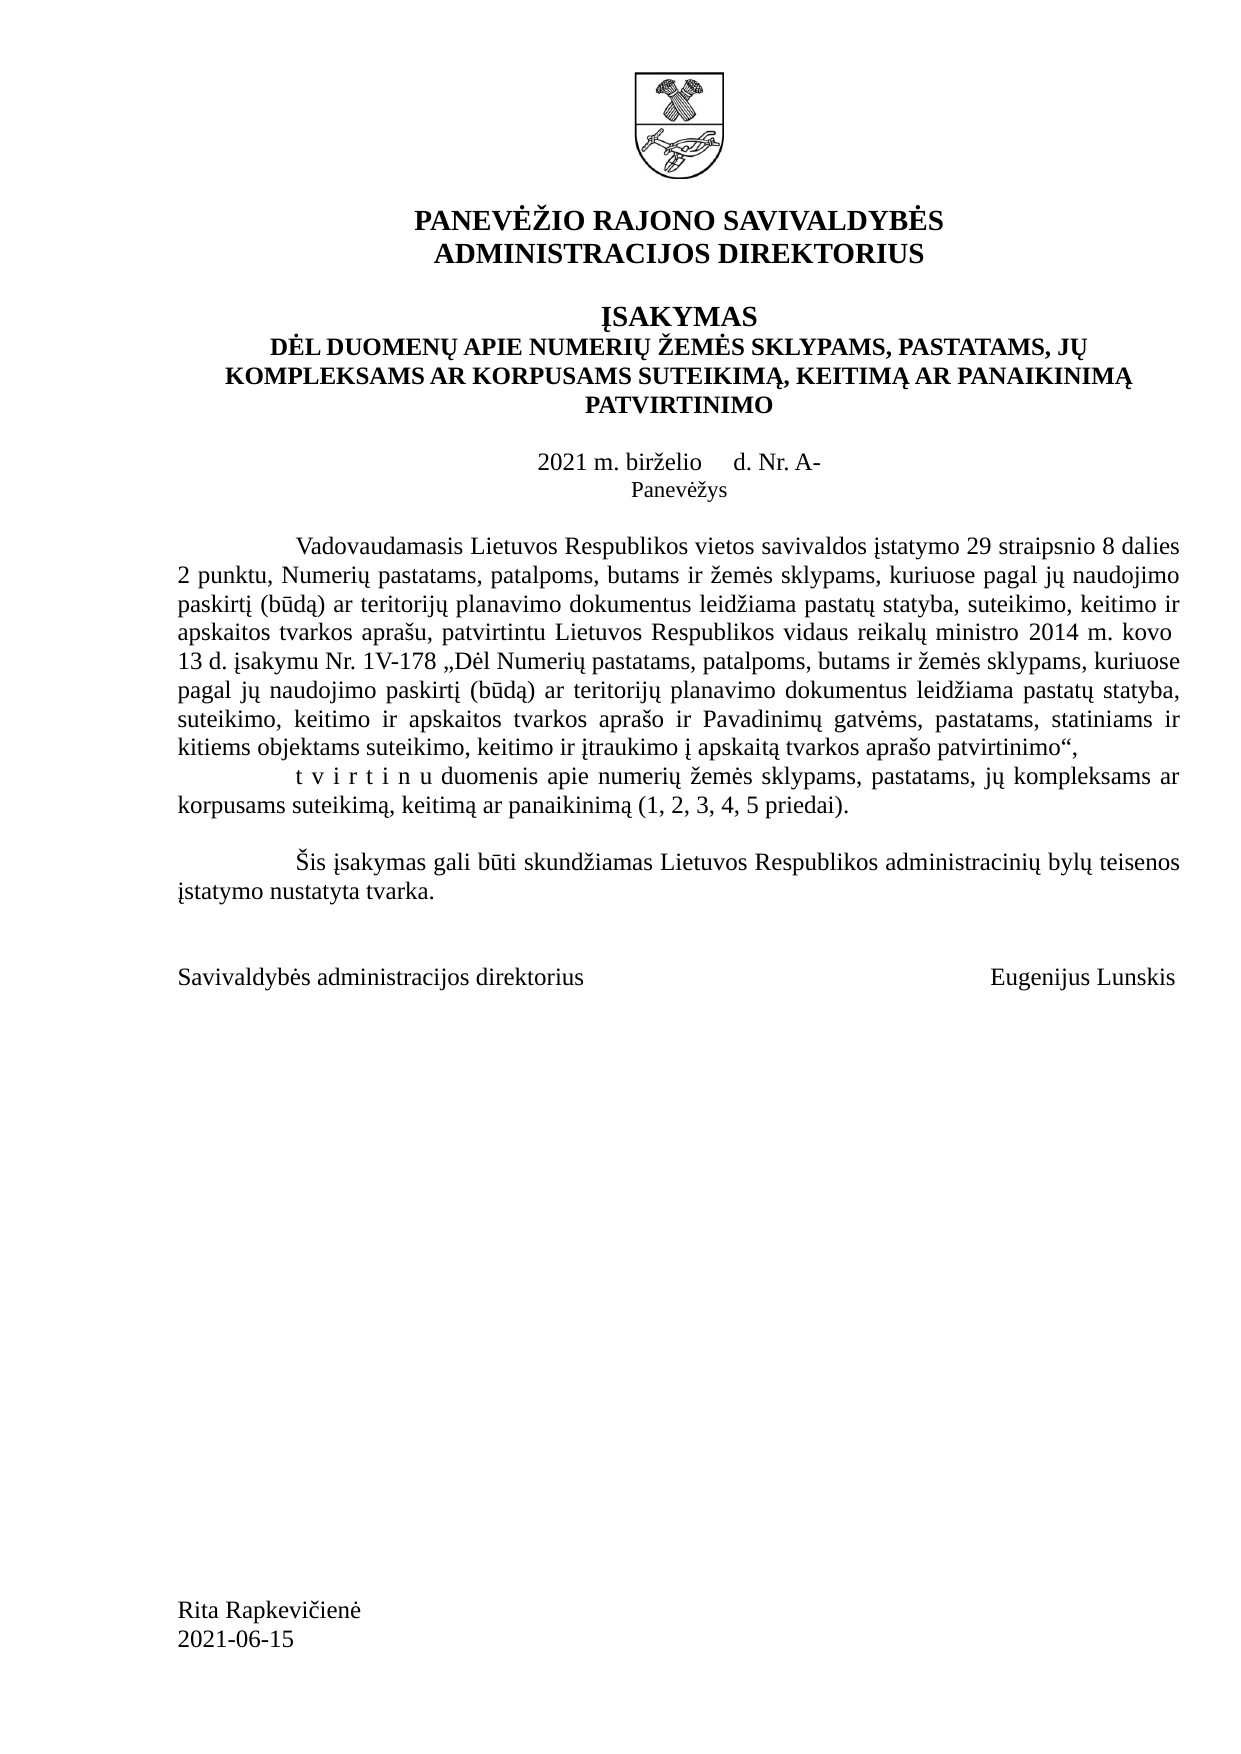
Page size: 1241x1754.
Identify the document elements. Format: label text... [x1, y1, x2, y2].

text Rita Rapkevičienė [177, 1595, 1181, 1624]
text t v i r t i n u duomenis apie numerių žemės sklypams, pastatams, jų kompleksams ar korpusams suteikimą, keitimą ar panaikinimą (1, 2, 3, 4, 5 priedai). [177, 761, 1181, 819]
text Šis įsakymas gali būti skundžiamas Lietuvos Respublikos administracinių bylų teisenos įstatymo nustatyta tvarka. [177, 847, 1181, 905]
text Vadovaudamasis Lietuvos Respublikos vietos savivaldos įstatymo 29 straipsnio 8 dalies 2 punktu, Numerių pastatams, patalpoms, butams ir žemės sklypams, kuriuose pagal jų naudojimo paskirtį (būdą) ar teritorijų planavimo dokumentus leidžiama pastatų statyba, suteikimo, keitimo ir apskaitos tvarkos aprašu, patvirtintu Lietuvos Respublikos vidaus reikalų ministro 2014 m. kovo 13 d. įsakymu Nr. 1V-178 „Dėl Numerių pastatams, patalpoms, butams ir žemės sklypams, kuriuose pagal jų naudojimo paskirtį (būdą) ar teritorijų planavimo dokumentus leidžiama pastatų statyba, suteikimo, keitimo ir apskaitos tvarkos aprašo ir Pavadinimų gatvėms, pastatams, statiniams ir kitiems objektams suteikimo, keitimo ir įtraukimo į apskaitą tvarkos aprašo patvirtinimo“, [177, 531, 1181, 761]
text Savivaldybės administracijos direktorius Eugenijus Lunskis [177, 962, 1181, 991]
text DĖL DUOMENŲ APIE NUMERIŲ ŽEMĖS SKLYPAMS, PASTATAMS, JŲ KOMPLEKSAMS AR KORPUSAMS SUTEIKIMĄ, KEITIMĄ AR PANAIKINIMĄ PATVIRTINIMO [177, 332, 1181, 418]
text 2021-06-15 [177, 1624, 1181, 1652]
text Panevėžys [177, 476, 1181, 502]
text 2021 m. birželio d. Nr. A- [177, 447, 1181, 476]
